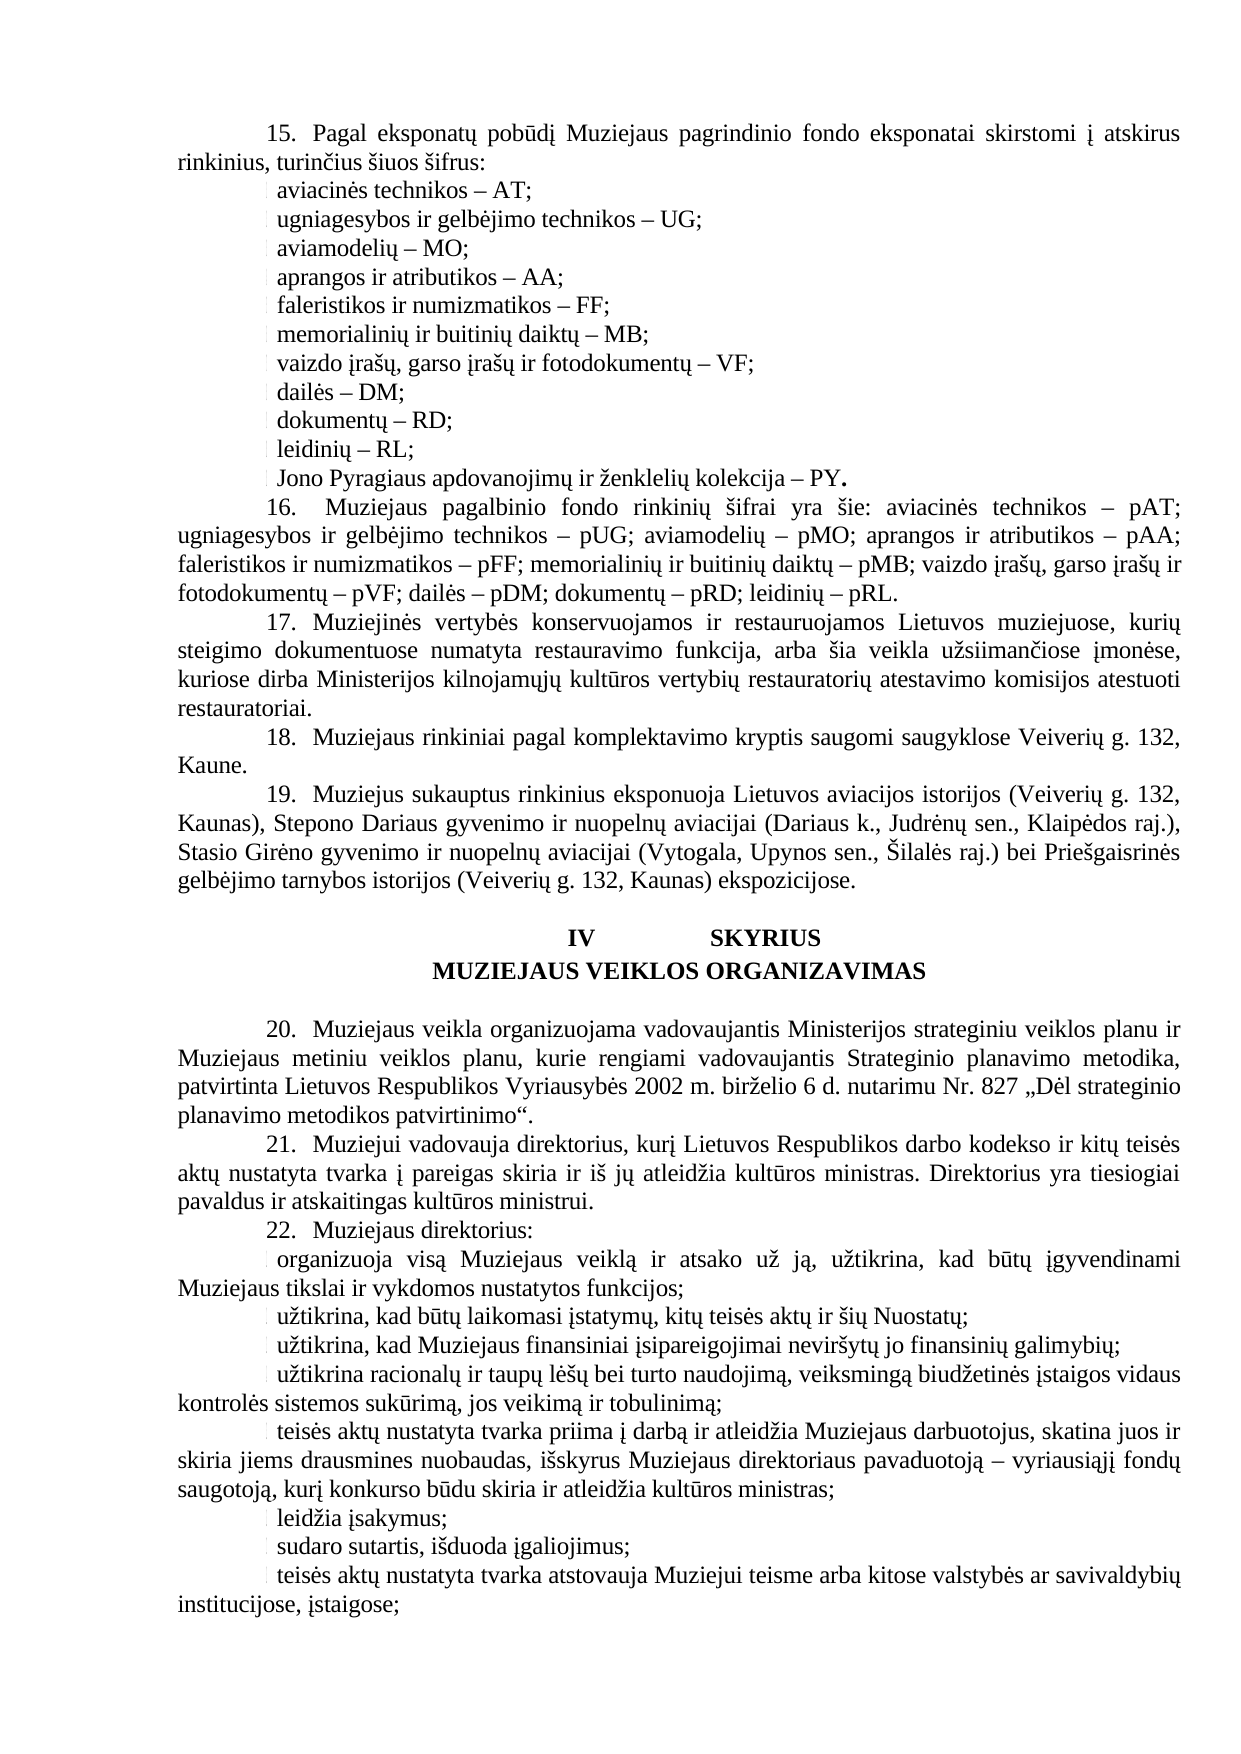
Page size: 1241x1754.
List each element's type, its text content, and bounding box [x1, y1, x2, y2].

text 15.8. dailės – DM; [177, 377, 1181, 406]
text 22.1. organizuoja visą Muziejaus veiklą ir atsako už ją, užtikrina, kad būtų įgyvendinami Muziejaus tikslai ir vykdomos nustatytos funkcijos; [177, 1244, 1181, 1301]
text 15.5. faleristikos ir numizmatikos – FF; [177, 291, 1181, 319]
text 21. Muziejui vadovauja direktorius, kurį Lietuvos Respublikos darbo kodekso ir kitų teisės aktų nustatyta tvarka į pareigas skiria ir iš jų atleidžia kultūros ministras. Direktorius yra tiesiogiai pavaldus ir atskaitingas kultūros ministrui. [177, 1129, 1181, 1215]
text 22. Muziejaus direktorius: [177, 1215, 1181, 1244]
text 22.3. užtikrina, kad Muziejaus finansiniai įsipareigojimai neviršytų jo finansinių galimybių; [177, 1330, 1181, 1359]
text 15.3. aviamodelių – MO; [177, 233, 1181, 262]
text 22.6. leidžia įsakymus; [177, 1503, 1181, 1531]
text IV skyrius [207, 923, 1181, 952]
text 15. Pagal eksponatų pobūdį Muziejaus pagrindinio fondo eksponatai skirstomi į atskirus rinkinius, turinčius šiuos šifrus: [177, 118, 1181, 176]
text 20. Muziejaus veikla organizuojama vadovaujantis Ministerijos strateginiu veiklos planu ir Muziejaus metiniu veiklos planu, kurie rengiami vadovaujantis Strateginio planavimo metodika, patvirtinta Lietuvos Respublikos Vyriausybės 2002 m. birželio 6 d. nutarimu Nr. 827 „Dėl strateginio planavimo metodikos patvirtinimo“. [177, 1014, 1181, 1129]
text 22.2. užtikrina, kad būtų laikomasi įstatymų, kitų teisės aktų ir šių Nuostatų; [177, 1301, 1181, 1330]
text 22.7. sudaro sutartis, išduoda įgaliojimus; [177, 1531, 1181, 1560]
text MUZIEJAUS VEIKLOS ORGANIZAVIMAS [177, 956, 1181, 985]
text 15.6. memorialinių ir buitinių daiktų – MB; [177, 319, 1181, 348]
text 19. Muziejus sukauptus rinkinius eksponuoja Lietuvos aviacijos istorijos (Veiverių g. 132, Kaunas), Stepono Dariaus gyvenimo ir nuopelnų aviacijai (Dariaus k., Judrėnų sen., Klaipėdos raj.), Stasio Girėno gyvenimo ir nuopelnų aviacijai (Vytogala, Upynos sen., Šilalės raj.) bei Priešgaisrinės gelbėjimo tarnybos istorijos (Veiverių g. 132, Kaunas) ekspozicijose. [177, 779, 1181, 894]
text 22.5. teisės aktų nustatyta tvarka priima į darbą ir atleidžia Muziejaus darbuotojus, skatina juos ir skiria jiems drausmines nuobaudas, išskyrus Muziejaus direktoriaus pavaduotoją – vyriausiąjį fondų saugotoją, kurį konkurso būdu skiria ir atleidžia kultūros ministras; [177, 1416, 1181, 1503]
text 16. Muziejaus pagalbinio fondo rinkinių šifrai yra šie: aviacinės technikos – pAT; ugniagesybos ir gelbėjimo technikos – pUG; aviamodelių – pMO; aprangos ir atributikos – pAA; faleristikos ir numizmatikos – pFF; memorialinių ir buitinių daiktų – pMB; vaizdo įrašų, garso įrašų ir fotodokumentų – pVF; dailės – pDM; dokumentų – pRD; leidinių – pRL. [177, 492, 1181, 607]
text 15.10. leidinių – RL; [177, 434, 1181, 463]
text 15.11. Jono Pyragiaus apdovanojimų ir ženklelių kolekcija – PY. [177, 463, 1181, 492]
text 15.7. vaizdo įrašų, garso įrašų ir fotodokumentų – VF; [177, 348, 1181, 377]
text 18. Muziejaus rinkiniai pagal komplektavimo kryptis saugomi saugyklose Veiverių g. 132, Kaune. [177, 722, 1181, 779]
text 15.2. ugniagesybos ir gelbėjimo technikos – UG; [177, 204, 1181, 233]
text 15.9. dokumentų – RD; [177, 406, 1181, 434]
text 22.4. užtikrina racionalų ir taupų lėšų bei turto naudojimą, veiksmingą biudžetinės įstaigos vidaus kontrolės sistemos sukūrimą, jos veikimą ir tobulinimą; [177, 1359, 1181, 1416]
text 15.4. aprangos ir atributikos – AA; [177, 262, 1181, 291]
text 15.1. aviacinės technikos – AT; [177, 176, 1181, 204]
text 17. Muziejinės vertybės konservuojamos ir restauruojamos Lietuvos muziejuose, kurių steigimo dokumentuose numatyta restauravimo funkcija, arba šia veikla užsiimančiose įmonėse, kuriose dirba Ministerijos kilnojamųjų kultūros vertybių restauratorių atestavimo komisijos atestuoti restauratoriai. [177, 607, 1181, 722]
text 22.8. teisės aktų nustatyta tvarka atstovauja Muziejui teisme arba kitose valstybės ar savivaldybių institucijose, įstaigose; [177, 1560, 1181, 1618]
